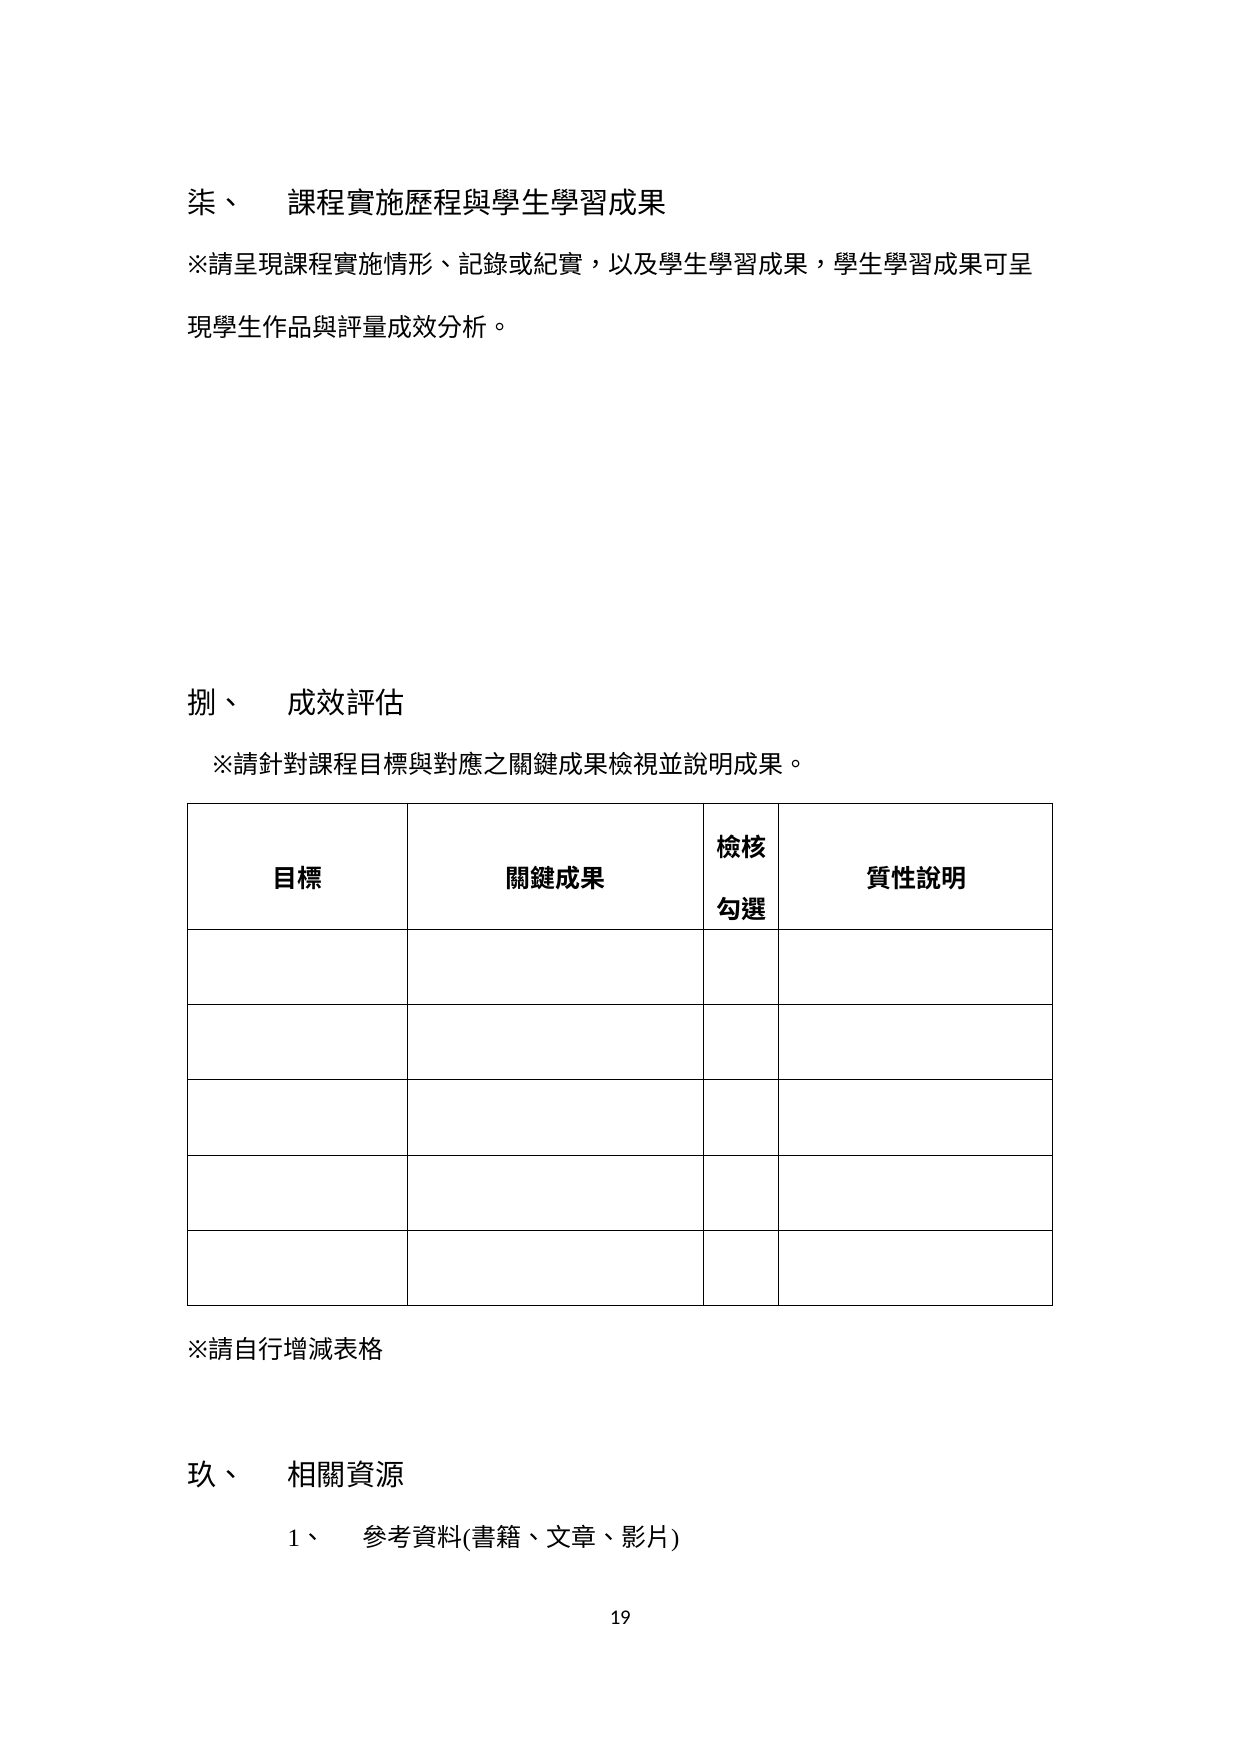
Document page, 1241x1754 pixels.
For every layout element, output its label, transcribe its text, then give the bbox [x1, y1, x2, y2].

table_cell [408, 1080, 703, 1154]
list 參考資料(書籍、文章、影片) [287, 1494, 1053, 1556]
table_header 檢核勾選 [704, 804, 778, 928]
table_cell [704, 930, 778, 1004]
table_cell [704, 1231, 778, 1305]
text ※請自行增減表格 [187, 1306, 1053, 1369]
text ※請呈現課程實施情形、記錄或紀實，以及學生學習成果，學生學習成果可呈現學生作品與評量成效分析。 [187, 221, 1053, 346]
table_cell [408, 1005, 703, 1079]
list 課程實施歷程與學生學習成果 [187, 159, 1053, 221]
table_header 目標 [188, 804, 407, 928]
table_cell [188, 1156, 407, 1230]
table_cell [779, 1231, 1052, 1305]
table_header 質性說明 [779, 804, 1052, 928]
text ※請針對課程目標與對應之關鍵成果檢視並說明成果。 [212, 721, 1053, 784]
list 成效評估 [187, 659, 1053, 721]
list 相關資源 [187, 1431, 1053, 1494]
table_cell [188, 930, 407, 1004]
table_cell [704, 1156, 778, 1230]
table_cell [408, 1231, 703, 1305]
table_cell [188, 1080, 407, 1154]
table_cell [408, 930, 703, 1004]
table_cell [779, 1005, 1052, 1079]
table_cell [779, 930, 1052, 1004]
table_cell [188, 1005, 407, 1079]
table_cell [704, 1005, 778, 1079]
table_cell [779, 1156, 1052, 1230]
table_cell [188, 1231, 407, 1305]
table_cell [704, 1080, 778, 1154]
table_cell [779, 1080, 1052, 1154]
table_header 關鍵成果 [408, 804, 703, 928]
table_cell [408, 1156, 703, 1230]
